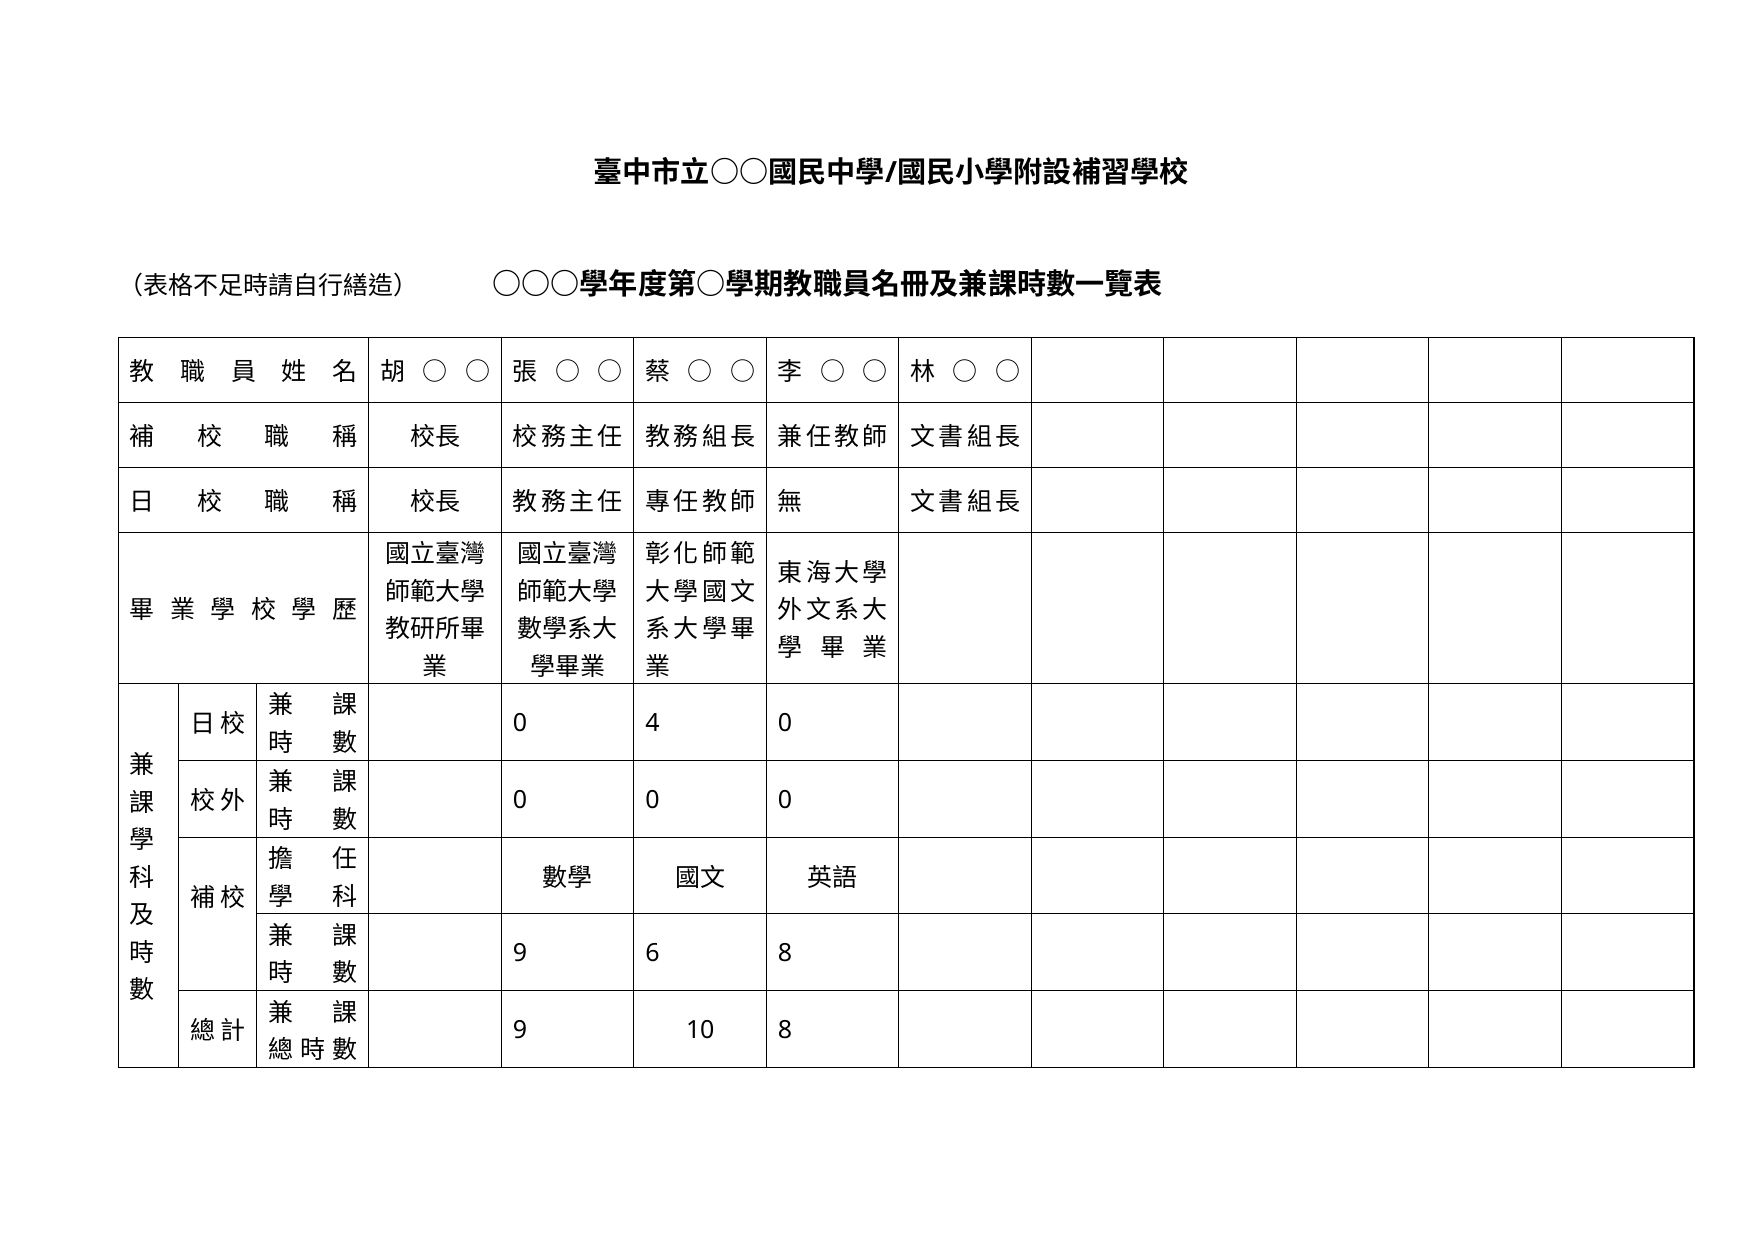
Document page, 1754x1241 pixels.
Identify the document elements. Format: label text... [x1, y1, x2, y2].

table_cell 文書組長 [899, 403, 1031, 467]
table_cell [369, 914, 501, 990]
table_cell 9 [502, 991, 633, 1067]
table_header 張○○ [502, 338, 633, 402]
table_cell 數學 [502, 838, 633, 913]
table_cell [1562, 761, 1693, 837]
table_header 胡○○ [369, 338, 501, 402]
table_cell [1429, 761, 1561, 837]
table_cell 日校 [179, 684, 256, 760]
table_cell [1032, 914, 1163, 990]
table_cell 無 [767, 468, 898, 532]
table_cell [369, 684, 501, 760]
table_cell [1164, 761, 1296, 837]
table_cell [1297, 468, 1428, 532]
table_cell [1164, 684, 1296, 760]
table_cell [1429, 533, 1561, 683]
table_header 教職員姓名 [119, 338, 368, 402]
table_header 蔡○○ [634, 338, 766, 402]
table_cell 兼任教師 [767, 403, 898, 467]
table_cell 彰化師範大學國文系大學畢業 [634, 533, 766, 683]
table_cell 0 [767, 761, 898, 837]
table_cell [1297, 403, 1428, 467]
table_cell [1032, 684, 1163, 760]
table_cell [1297, 533, 1428, 683]
table_header [1562, 338, 1693, 402]
table_cell 補校職稱 [119, 403, 368, 467]
table_cell 補校 [179, 838, 256, 990]
table_header [1032, 338, 1163, 402]
table_cell [1032, 533, 1163, 683]
table_cell 國立臺灣師範大學數學系大學畢業 [502, 533, 633, 683]
table_cell 總計 [179, 991, 256, 1067]
table_cell [1429, 838, 1561, 913]
table_cell [899, 838, 1031, 913]
table_cell [1562, 991, 1693, 1067]
table_cell 0 [502, 761, 633, 837]
table_cell 0 [767, 684, 898, 760]
table_cell [1429, 403, 1561, 467]
table_cell 專任教師 [634, 468, 766, 532]
table_cell 校務主任 [502, 403, 633, 467]
table_cell 兼課 時數 [257, 761, 368, 837]
table_cell [1562, 403, 1693, 467]
table_cell 國立臺灣師範大學教研所畢業 [369, 533, 501, 683]
table_cell [1562, 533, 1693, 683]
table_cell [1297, 991, 1428, 1067]
table_cell 兼課學科及時數 [119, 684, 178, 1067]
table_cell [1032, 403, 1163, 467]
table_cell 兼課 總時數 [257, 991, 368, 1067]
table_header [1297, 338, 1428, 402]
table_cell 教務組長 [634, 403, 766, 467]
text （表格不足時請自行繕造） ○○○學年度第○學期教職員名冊及兼課時數一覽表 [118, 244, 1636, 319]
table_cell 文書組長 [899, 468, 1031, 532]
table_cell 兼課 時數 [257, 684, 368, 760]
table_cell [1164, 403, 1296, 467]
table_cell 畢業學校學歷 [119, 533, 368, 683]
table_header [1429, 338, 1561, 402]
table_cell 6 [634, 914, 766, 990]
table_cell [1032, 468, 1163, 532]
table_cell [369, 761, 501, 837]
table_cell [1164, 838, 1296, 913]
table_cell [899, 533, 1031, 683]
table_cell [1429, 468, 1561, 532]
table_cell [1297, 914, 1428, 990]
table_cell 4 [634, 684, 766, 760]
table_cell 10 [634, 991, 766, 1067]
table_cell 9 [502, 914, 633, 990]
table_cell 兼課 時數 [257, 914, 368, 990]
table_cell 擔任 學科 [257, 838, 368, 913]
table_cell [1032, 838, 1163, 913]
table_cell [1297, 684, 1428, 760]
table_cell 校外 [179, 761, 256, 837]
table_cell 0 [502, 684, 633, 760]
table_cell [1429, 684, 1561, 760]
table_cell [1562, 838, 1693, 913]
table_cell [899, 991, 1031, 1067]
table_cell [899, 761, 1031, 837]
text 臺中市立○○國民中學/國民小學附設補習學校 [118, 133, 1636, 208]
table_cell [1562, 684, 1693, 760]
table_cell [899, 914, 1031, 990]
table_cell [1297, 838, 1428, 913]
table_header 林○○ [899, 338, 1031, 402]
table_cell [1562, 914, 1693, 990]
table_cell [1164, 533, 1296, 683]
table_cell [899, 684, 1031, 760]
table_cell 東海大學外文系大學畢業 [767, 533, 898, 683]
table_cell [1164, 991, 1296, 1067]
table_cell 國文 [634, 838, 766, 913]
table_cell [1164, 914, 1296, 990]
table_cell 教務主任 [502, 468, 633, 532]
table_cell [1429, 991, 1561, 1067]
table_cell 校長 [369, 403, 501, 467]
table_cell [1164, 468, 1296, 532]
table_cell 英語 [767, 838, 898, 913]
table_cell 校長 [369, 468, 501, 532]
table_cell [1032, 761, 1163, 837]
table_cell [1032, 991, 1163, 1067]
table_cell 8 [767, 914, 898, 990]
table_cell [1429, 914, 1561, 990]
table_cell 日校職稱 [119, 468, 368, 532]
table_header 李○○ [767, 338, 898, 402]
table_cell [369, 991, 501, 1067]
table_cell 8 [767, 991, 898, 1067]
table_cell [1297, 761, 1428, 837]
table_header [1164, 338, 1296, 402]
table_cell [369, 838, 501, 913]
table_cell 0 [634, 761, 766, 837]
table_cell [1562, 468, 1693, 532]
